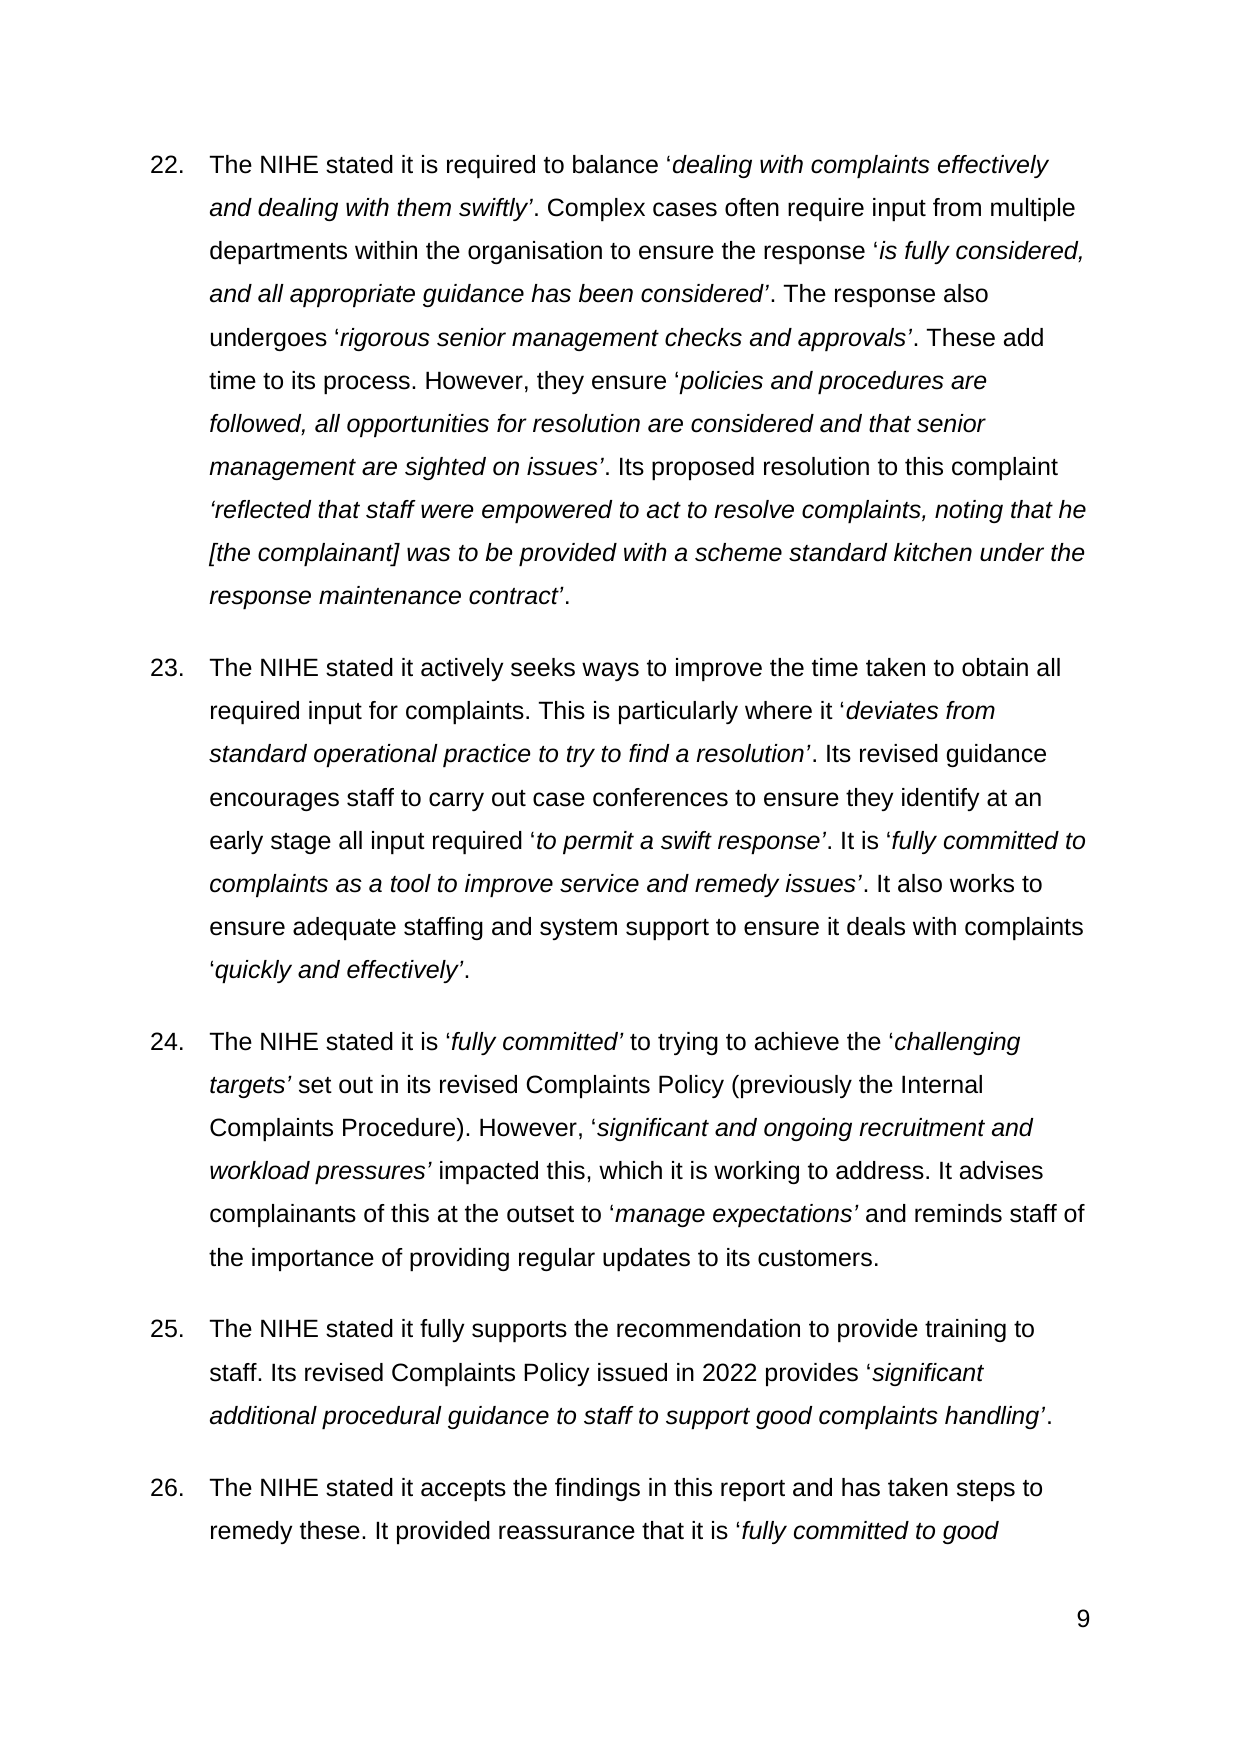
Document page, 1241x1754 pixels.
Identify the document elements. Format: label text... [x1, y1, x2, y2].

list The NIHE stated it accepts the findings in this report and has taken steps to remedy these. It provided reassurance that it is ‘fully committed to good [150, 1472, 1090, 1544]
list The NIHE stated it is ‘fully committed’ to trying to achieve the ‘challenging targets’ set out in its revised Complaints Policy (previously the Internal Complaints Procedure). However, ‘significant and ongoing recruitment and workload pressures’ impacted this, which it is working to address. It advises complainants of this at the outset to ‘manage expectations’ and reminds staff of the importance of providing regular updates to its customers. [150, 1027, 1090, 1271]
list The NIHE stated it is required to balance ‘dealing with complaints effectively and dealing with them swiftly’. Complex cases often require input from multiple departments within the organisation to ensure the response ‘is fully considered, and all appropriate guidance has been considered’. The response also undergoes ‘rigorous senior management checks and approvals’. These add time to its process. However, they ensure ‘policies and procedures are followed, all opportunities for resolution are considered and that senior management are sighted on issues’. Its proposed resolution to this complaint ‘reflected that staff were empowered to act to resolve complaints, noting that he [the complainant] was to be provided with a scheme standard kitchen under the response maintenance contract’. [150, 150, 1090, 610]
list The NIHE stated it fully supports the recommendation to provide training to staff. Its revised Complaints Policy issued in 2022 provides ‘significant additional procedural guidance to staff to support good complaints handling’. [150, 1314, 1090, 1429]
list The NIHE stated it actively seeks ways to improve the time taken to obtain all required input for complaints. This is particularly where it ‘deviates from standard operational practice to try to find a resolution’. Its revised guidance encourages staff to carry out case conferences to ensure they identify at an early stage all input required ‘to permit a swift response’. It is ‘fully committed to complaints as a tool to improve service and remedy issues’. It also works to ensure adequate staffing and system support to ensure it deals with complaints ‘quickly and effectively’. [150, 653, 1090, 984]
